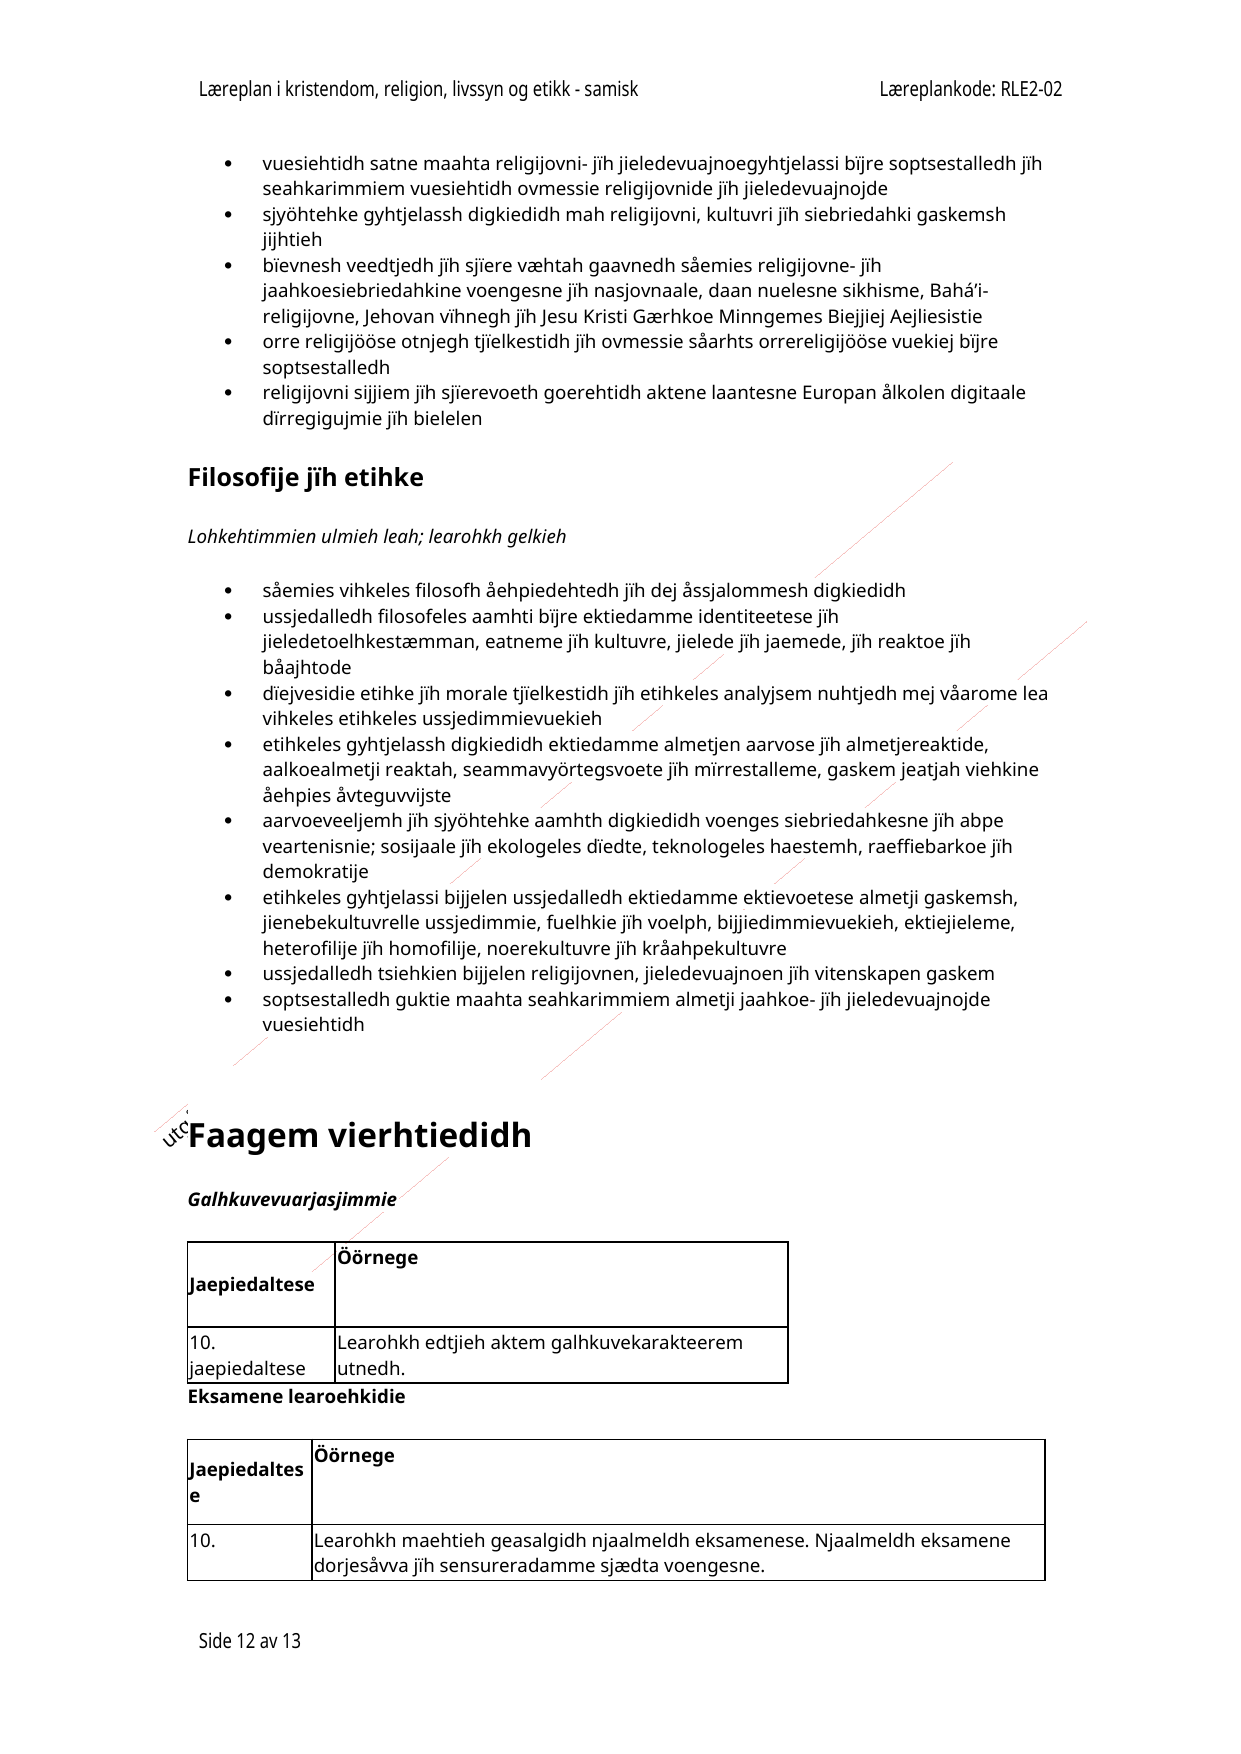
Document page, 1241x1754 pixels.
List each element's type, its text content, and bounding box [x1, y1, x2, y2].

list såemies vihkeles filosofh åehpiedehtedh jïh dej åssjalommesh digkiedidh [906, 578, 1053, 603]
table_header Jaepiedaltese [188, 1440, 311, 1524]
list ussjedalledh filosofeles aamhti bïjre ektiedamme identiteetese jïh jieledetoelhkestæmman, eatneme jïh kultuvre, jielede jïh jaemede, jïh reaktoe jïh båajhtode [352, 654, 722, 680]
list sjyöhtehke gyhtjelassh digkiedidh mah religijovni, kultuvri jïh siebriedahki gaskemsh jijhtieh [225, 201, 263, 252]
list soptsestalledh guktie maahta seahkarimmiem almetji jaahkoe- jïh jieledevuajnojde vuesiehtidh [365, 1012, 620, 1037]
list etihkeles gyhtjelassi bijjelen ussjedalledh ektiedamme ektievoetese almetji gaskemsh, jienebekultuvrelle ussjedimmie, fuelhkie jïh voelph, bijjiedimmievuekieh, ektiejieleme, heterofilije jïh homofilije, noerekultuvre jïh kråahpekultuvre [745, 884, 1053, 961]
list religijovni sijjiem jïh sjïerevoeth goerehtidh aktene laantesne Europan ålkolen digitaale dïrregigujmie jïh bielelen [487, 380, 1053, 431]
list soptsestalledh guktie maahta seahkarimmiem almetji jaahkoe- jïh jieledevuajnojde vuesiehtidh [225, 986, 263, 1037]
list etihkeles gyhtjelassh digkiedidh ektiedamme almetjen aarvose jïh almetjereaktide, aalkoealmetji reaktah, seammavyörtegsvoete jïh mïrrestalleme, gaskem jeatjah viehkine åehpies åvteguvvijste [543, 782, 894, 807]
list aarvoeveeljemh jïh sjyöhtehke aamhth digkiedidh voenges siebriedahkesne jïh abpe veartenisnie; sosijaale jïh ekologeles dïedte, teknologeles haestemh, raeffiebarkoe jïh demokratije [451, 858, 803, 884]
table_header Jaepiedaltese [188, 1243, 334, 1293]
list aarvoeveeljemh jïh sjyöhtehke aamhth digkiedidh voenges siebriedahkesne jïh abpe veartenisnie; sosijaale jïh ekologeles dïedte, teknologeles haestemh, raeffiebarkoe jïh demokratije [225, 807, 540, 884]
list ussjedalledh filosofeles aamhti bïjre ektiedamme identiteetese jïh jieledetoelhkestæmman, eatneme jïh kultuvre, jielede jïh jaemede, jïh reaktoe jïh båajhtode [694, 603, 1053, 680]
list etihkeles gyhtjelassh digkiedidh ektiedamme almetjen aarvose jïh almetjereaktide, aalkoealmetji reaktah, seammavyörtegsvoete jïh mïrrestalleme, gaskem jeatjah viehkine åehpies åvteguvvijste [867, 731, 1053, 807]
list vuesiehtidh satne maahta religijovni- jïh jieledevuajnoegyhtjelassi bïjre soptsestalledh jïh seahkarimmiem vuesiehtidh ovmessie religijovnide jïh jieledevuajnojde [888, 150, 1053, 201]
text Lohkehtimmien ulmieh leah; learohkh gelkieh [574, 523, 878, 549]
list sjyöhtehke gyhtjelassh digkiedidh mah religijovni, kultuvri jïh siebriedahki gaskemsh jijhtieh [322, 201, 1053, 252]
list soptsestalledh guktie maahta seahkarimmiem almetji jaahkoe- jïh jieledevuajnojde vuesiehtidh [593, 986, 1053, 1037]
list dïejvesidie etihke jïh morale tjïelkestidh jïh etihkeles analyjsem nuhtjedh mej våarome lea vihkeles etihkeles ussjedimmievuekieh [634, 705, 986, 731]
text Galhkuvevuarjasjimmie [399, 1186, 1053, 1212]
table_header [188, 1295, 334, 1326]
table_cell 10. jaepiedaltese [188, 1525, 311, 1579]
subtitle Faagem vierhtiedidh [541, 1066, 1053, 1157]
list orre religijööse otnjegh tjïelkestidh jïh ovmessie såarhts orrereligijööse vuekiej bïjre soptsestalledh [390, 329, 1053, 380]
text Lohkehtimmien ulmieh leah; learohkh gelkieh [851, 523, 1053, 549]
list aarvoeveeljemh jïh sjyöhtehke aamhth digkiedidh voenges siebriedahkesne jïh abpe veartenisnie; sosijaale jïh ekologeles dïedte, teknologeles haestemh, raeffiebarkoe jïh demokratije [776, 807, 1053, 884]
text Eksamene learoehkidie [406, 1384, 1053, 1409]
subtitle Filosofije jïh etihke [424, 460, 1053, 494]
list etihkeles gyhtjelassi bijjelen ussjedalledh ektiedamme ektievoetese almetji gaskemsh, jienebekultuvrelle ussjedimmie, fuelhkie jïh voelph, bijjiedimmievuekieh, ektiejieleme, heterofilije jïh homofilije, noerekultuvre jïh kråahpekultuvre [225, 884, 418, 961]
list bïevnesh veedtjedh jïh sjïere væhtah gaavnedh såemies religijovne- jïh jaahkoesiebriedahkine voengesne jïh nasjovnaale, daan nuelesne sikhisme, Bahá’i-religijovne, Jehovan vïhnegh jïh Jesu Kristi Gærhkoe Minngemes Biejjiej Aejliesistie [887, 252, 1053, 329]
list dïejvesidie etihke jïh morale tjïelkestidh jïh etihkeles analyjsem nuhtjedh mej våarome lea vihkeles etihkeles ussjedimmievuekieh [958, 680, 1053, 731]
